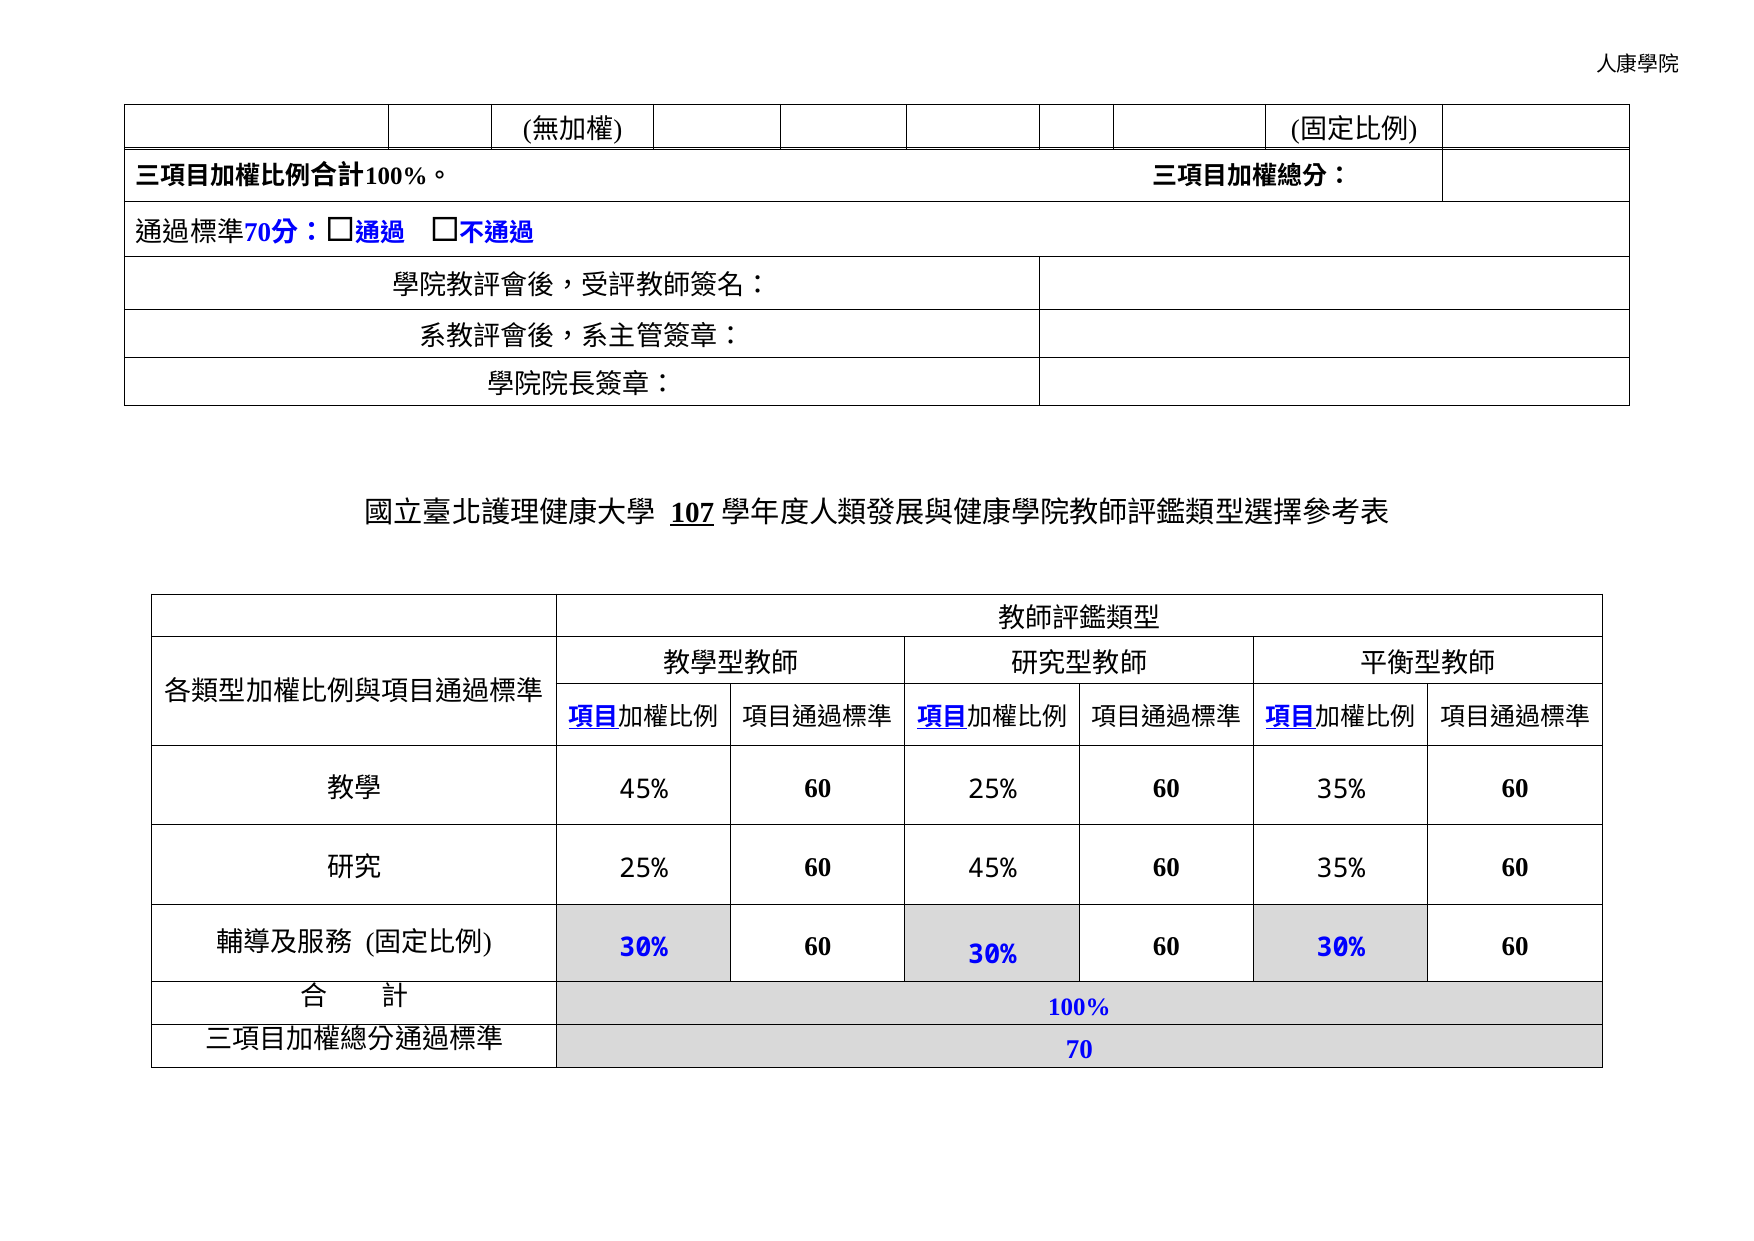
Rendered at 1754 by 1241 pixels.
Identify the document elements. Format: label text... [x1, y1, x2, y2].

table_cell 輔導及服務 (固定比例) [152, 905, 556, 981]
table_cell 45% [905, 825, 1079, 903]
table_cell 35% [1254, 825, 1427, 903]
table_cell 教學型教師 [557, 637, 904, 683]
table_cell 60 [1080, 905, 1253, 981]
table_cell [1443, 105, 1629, 147]
text 國立臺北護理健康大學 107 學年度人類發展與健康學院教師評鑑類型選擇參考表 [75, 468, 1679, 531]
table_cell 100% [557, 982, 1602, 1024]
table_cell [1040, 105, 1113, 147]
table_cell 學院院長簽章： [125, 358, 1039, 404]
table_cell [1040, 257, 1629, 309]
table_cell 70 [557, 1025, 1602, 1067]
table_cell 60 [1080, 825, 1253, 903]
table_cell 教學 [152, 746, 556, 824]
table_header 教師評鑑類型 [557, 595, 1602, 636]
table_cell 項目通過標準 [1080, 684, 1253, 745]
table_cell 60 [1428, 825, 1602, 903]
table_cell (無加權) [492, 105, 653, 147]
table_cell [1040, 310, 1629, 357]
table_cell [781, 105, 906, 147]
table_cell [654, 105, 780, 147]
table_cell 平衡型教師 [1254, 637, 1602, 683]
table_cell 60 [731, 746, 904, 824]
table_cell 項目加權比例 [557, 684, 730, 745]
table_cell 60 [1080, 746, 1253, 824]
table_cell 系教評會後，系主管簽章： [125, 310, 1039, 357]
table_cell [907, 105, 1039, 147]
table_cell 30% [1254, 905, 1427, 981]
table_cell 學院教評會後，受評教師簽名： [125, 257, 1039, 309]
table_cell 項目加權比例 [1254, 684, 1427, 745]
table_cell 項目通過標準 [731, 684, 904, 745]
table_cell (固定比例) [1266, 105, 1442, 147]
table_cell [1443, 150, 1629, 201]
table_cell 三項目加權總分通過標準 [152, 1025, 556, 1067]
table_cell 30% [557, 905, 730, 981]
table_cell [1114, 105, 1265, 147]
table_cell 60 [1428, 905, 1602, 981]
table_cell [125, 105, 388, 147]
table_cell [1040, 358, 1629, 404]
table_cell 研究 [152, 825, 556, 903]
table_cell 通過標準70分：通過 不通過 [125, 202, 1629, 256]
table_cell 各類型加權比例與項目通過標準 [152, 637, 556, 745]
table_cell 35% [1254, 746, 1427, 824]
table_cell 合 計 [152, 982, 556, 1024]
table_cell 25% [557, 825, 730, 903]
table_cell 項目加權比例 [905, 684, 1079, 745]
table_cell 25% [905, 746, 1079, 824]
table_header [152, 595, 556, 636]
table_cell [389, 105, 491, 147]
table_cell 60 [731, 825, 904, 903]
table_cell 研究型教師 [905, 637, 1253, 683]
table_cell 三項目加權比例合計100%。 三項目加權總分： [125, 150, 1442, 201]
table_cell 45% [557, 746, 730, 824]
table_cell 60 [1428, 746, 1602, 824]
table_cell 30% [905, 905, 1079, 981]
table_cell 項目通過標準 [1428, 684, 1602, 745]
table_cell 60 [731, 905, 904, 981]
